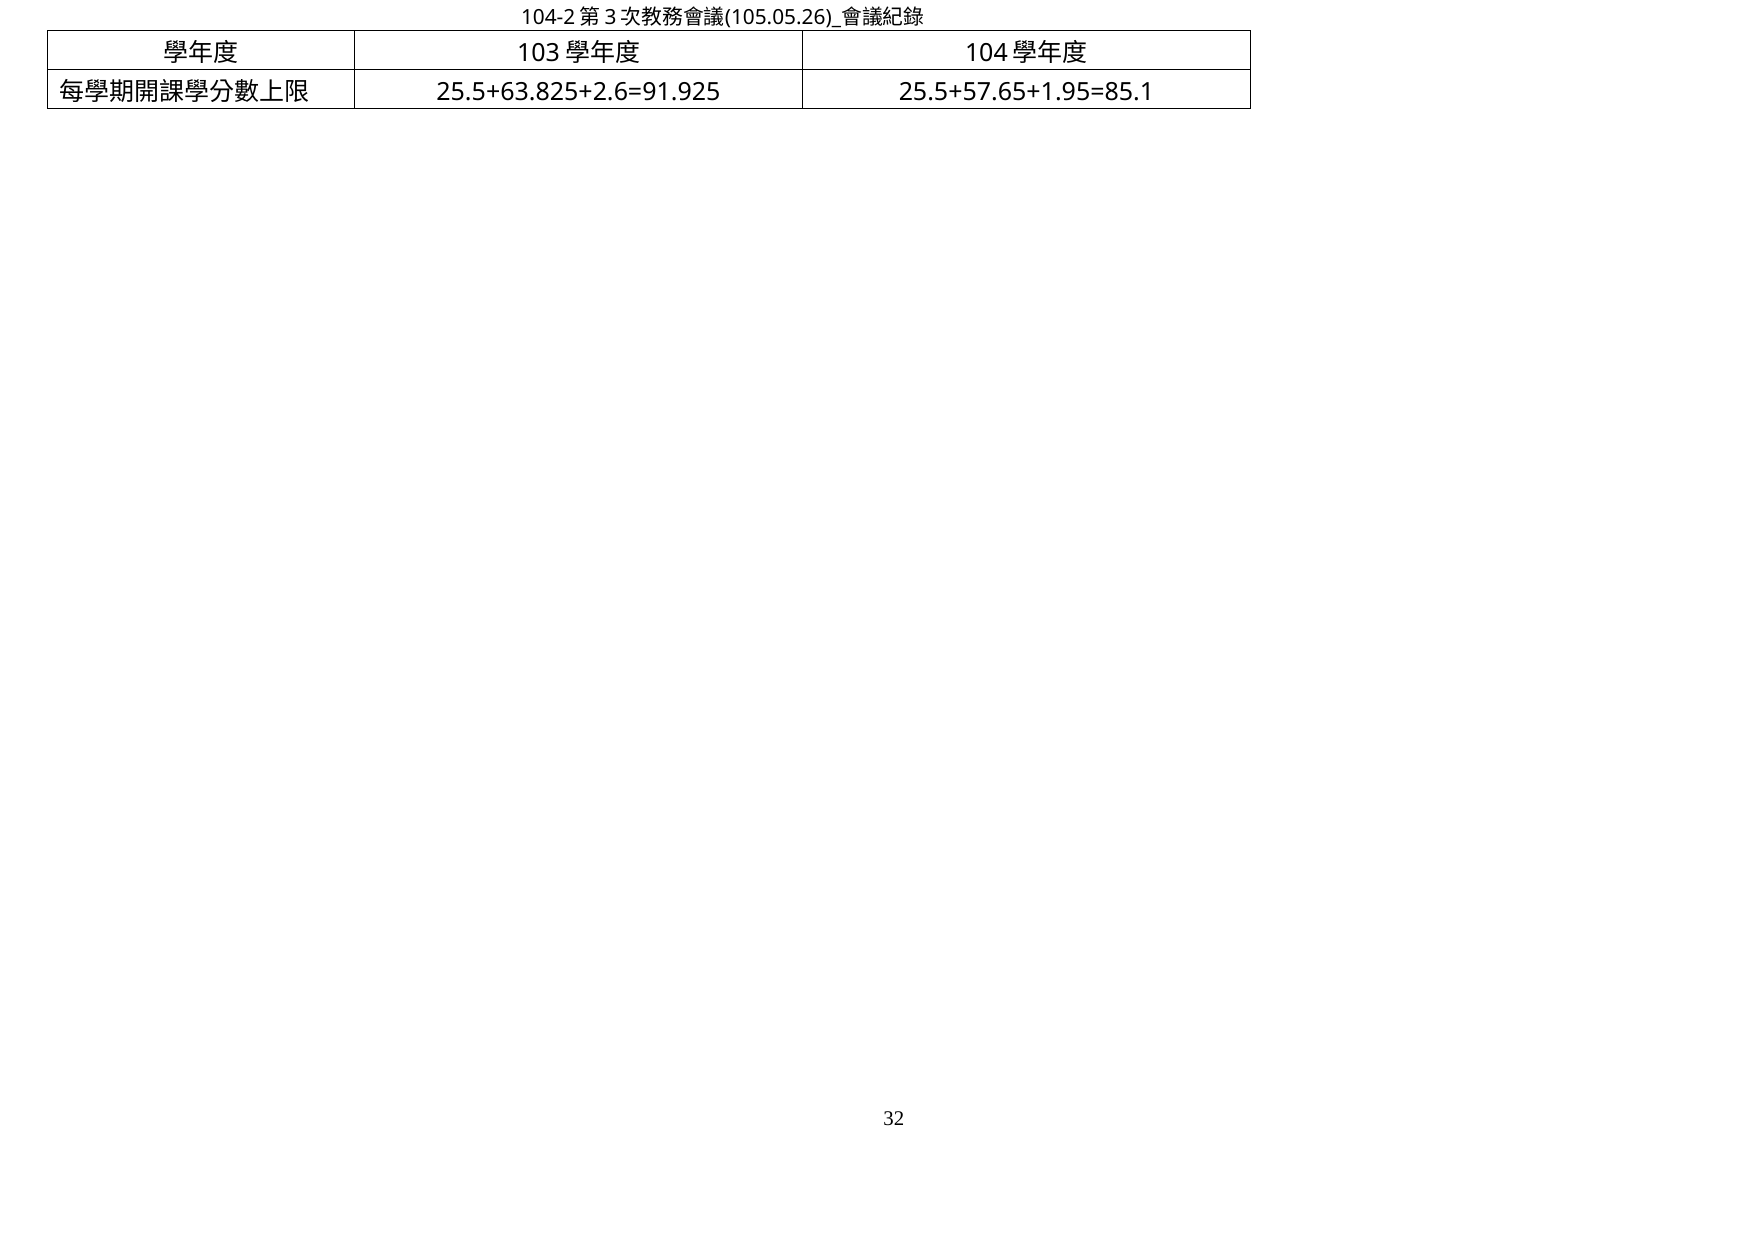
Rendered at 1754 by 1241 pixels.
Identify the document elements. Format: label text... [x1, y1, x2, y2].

table_cell 25.5+57.65+1.95=85.1 [803, 70, 1250, 107]
table_cell 25.5+63.825+2.6=91.925 [355, 70, 802, 107]
table_header 103學年度 [355, 31, 802, 69]
table_header 學年度 [48, 31, 354, 69]
table_cell 每學期開課學分數上限 [48, 70, 354, 107]
table_header 104學年度 [803, 31, 1250, 69]
